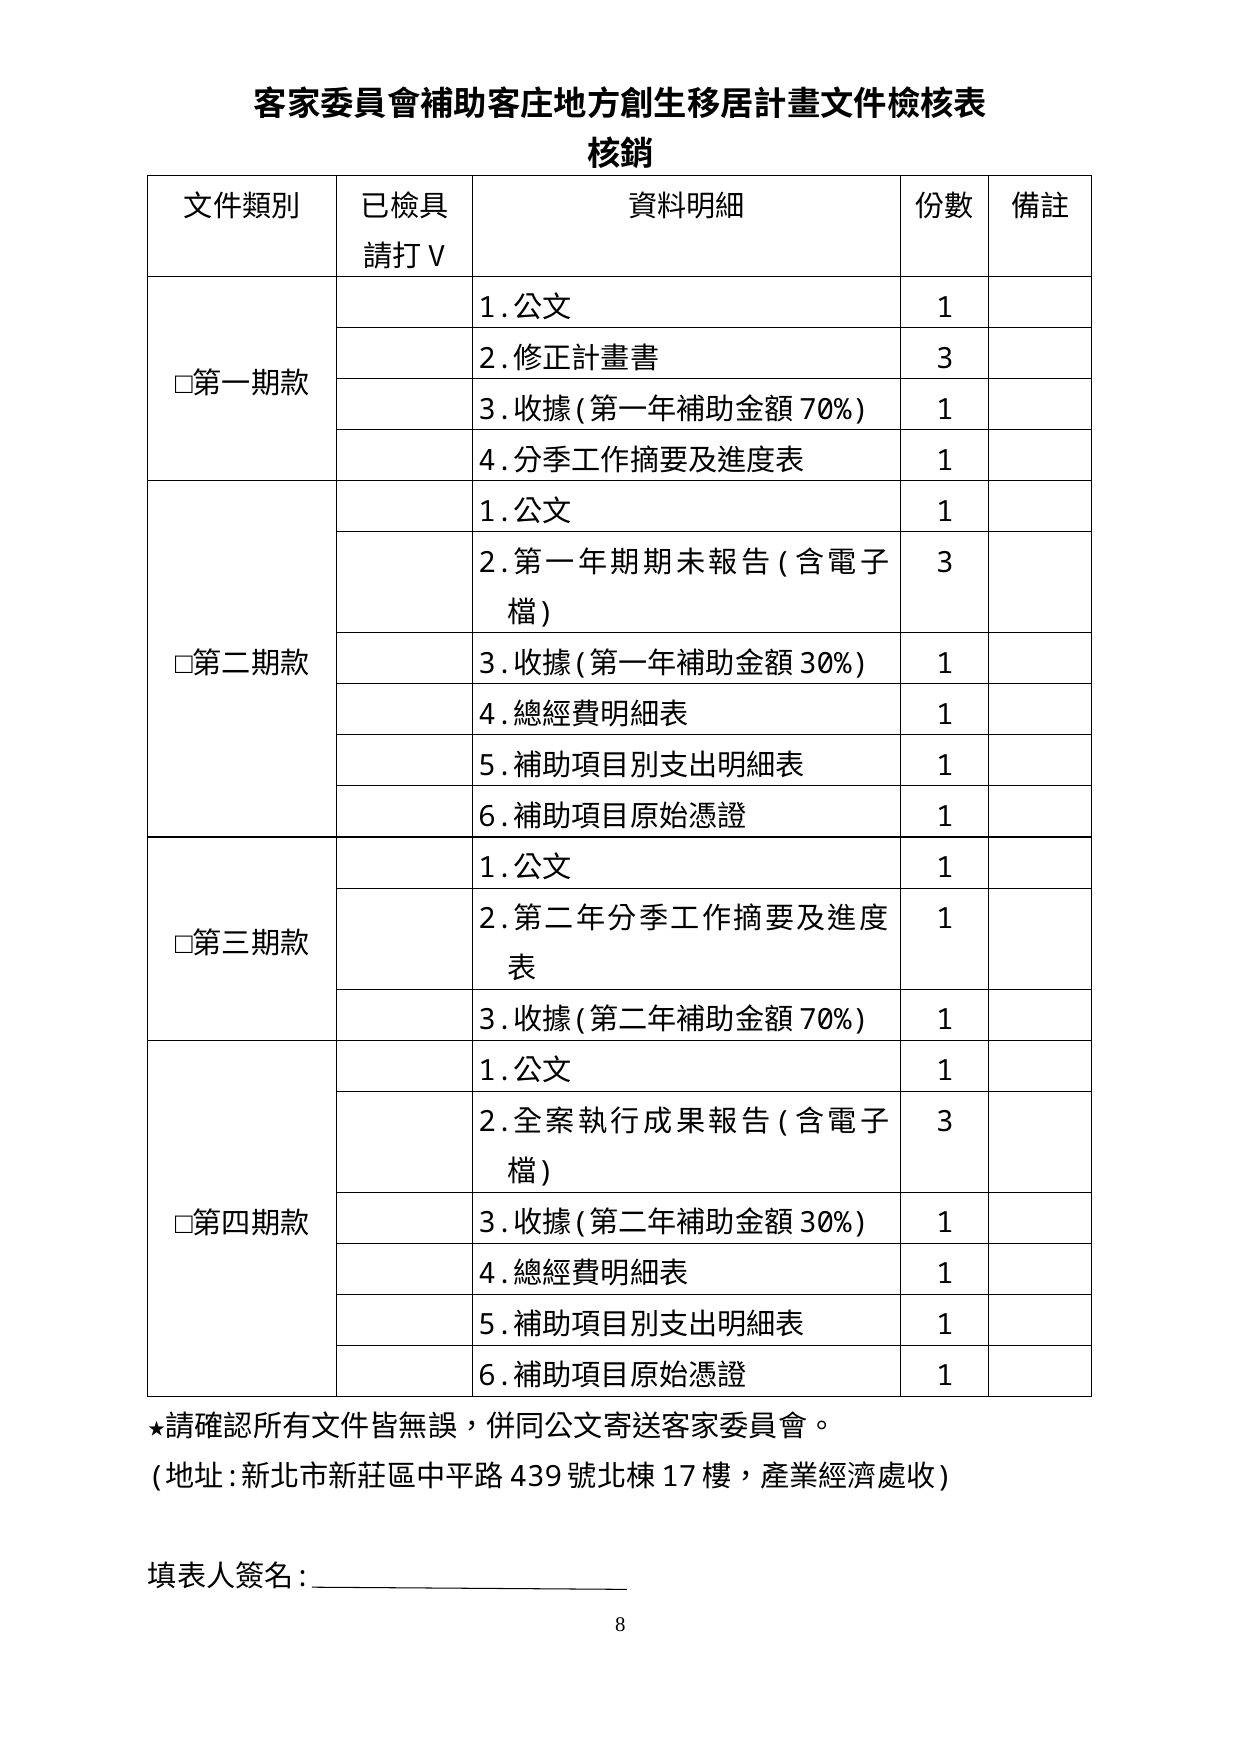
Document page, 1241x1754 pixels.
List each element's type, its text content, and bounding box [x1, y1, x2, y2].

table_cell 1 [901, 1041, 988, 1091]
table_cell 補助項目原始憑證 [473, 786, 900, 836]
table_cell 1 [901, 684, 988, 734]
table_cell [337, 1092, 472, 1192]
table_cell [989, 633, 1091, 683]
table_header 文件類別 [148, 176, 336, 276]
table_cell [989, 1295, 1091, 1345]
table_cell 公文 [473, 1041, 900, 1091]
table_cell [989, 889, 1091, 988]
table_cell 1 [901, 990, 988, 1039]
table_cell [337, 1346, 472, 1396]
table_cell 3 [901, 532, 988, 632]
table_cell [337, 328, 472, 378]
table_cell 1 [901, 481, 988, 531]
table_cell 總經費明細表 [473, 1244, 900, 1294]
table_cell [989, 1041, 1091, 1091]
table_cell 總經費明細表 [473, 684, 900, 734]
table_cell □第四期款 [148, 1041, 336, 1396]
table_cell [337, 481, 472, 531]
table_cell [989, 430, 1091, 480]
table_cell [337, 430, 472, 480]
table_cell 公文 [473, 838, 900, 887]
table_cell [337, 684, 472, 734]
table_cell 補助項目原始憑證 [473, 1346, 900, 1396]
table_cell 3 [901, 1092, 988, 1192]
table_cell 第二年分季工作摘要及進度表 [473, 889, 900, 988]
table_cell 1 [901, 1244, 988, 1294]
table_cell [989, 1244, 1091, 1294]
table_cell 收據(第一年補助金額70%) [473, 379, 900, 429]
table_cell [337, 735, 472, 785]
table_cell [337, 1041, 472, 1091]
table_cell [337, 277, 472, 327]
table_cell 分季工作摘要及進度表 [473, 430, 900, 480]
text 核銷 [148, 125, 1092, 175]
table_cell 公文 [473, 481, 900, 531]
table_cell [989, 838, 1091, 887]
table_cell □第三期款 [148, 838, 336, 1039]
table_cell 補助項目別支出明細表 [473, 735, 900, 785]
table_cell [989, 277, 1091, 327]
table_header 份數 [901, 176, 988, 276]
table_cell [989, 990, 1091, 1039]
table_cell 1 [901, 838, 988, 887]
table_cell 1 [901, 277, 988, 327]
table_cell [989, 532, 1091, 632]
table_cell [989, 684, 1091, 734]
table_cell 1 [901, 430, 988, 480]
table_cell [989, 328, 1091, 378]
table_cell [989, 481, 1091, 531]
table_cell 1 [901, 1193, 988, 1243]
table_cell [337, 633, 472, 683]
table_cell [337, 1295, 472, 1345]
table_cell 1 [901, 889, 988, 988]
table_cell [337, 1193, 472, 1243]
table_cell 收據(第二年補助金額70%) [473, 990, 900, 1039]
table_cell 1 [901, 786, 988, 836]
table_cell [989, 1193, 1091, 1243]
text 填表人簽名: [148, 1547, 1092, 1597]
table_cell 1 [901, 735, 988, 785]
table_cell [337, 889, 472, 988]
table_cell 第一年期期未報告(含電子檔) [473, 532, 900, 632]
table_cell 公文 [473, 277, 900, 327]
table_header 已檢具請打V [337, 176, 472, 276]
table_cell 1 [901, 1295, 988, 1345]
table_cell 收據(第二年補助金額30%) [473, 1193, 900, 1243]
table_cell □第一期款 [148, 277, 336, 480]
table_cell [337, 1244, 472, 1294]
table_cell 1 [901, 1346, 988, 1396]
text (地址:新北市新莊區中平路439號北棟17樓，產業經濟處收) [148, 1447, 1092, 1497]
table_cell 補助項目別支出明細表 [473, 1295, 900, 1345]
table_cell [989, 1092, 1091, 1192]
table_cell 1 [901, 379, 988, 429]
table_cell [989, 735, 1091, 785]
table_header 備註 [989, 176, 1091, 276]
text 客家委員會補助客庄地方創生移居計畫文件檢核表 [148, 75, 1092, 125]
table_cell 3 [901, 328, 988, 378]
table_cell 修正計畫書 [473, 328, 900, 378]
table_cell 收據(第一年補助金額30%) [473, 633, 900, 683]
table_header 資料明細 [473, 176, 900, 276]
table_cell [337, 838, 472, 887]
table_cell 全案執行成果報告(含電子檔) [473, 1092, 900, 1192]
table_cell [989, 786, 1091, 836]
table_cell [337, 532, 472, 632]
table_cell [337, 786, 472, 836]
table_cell □第二期款 [148, 481, 336, 836]
table_cell [337, 379, 472, 429]
text ★請確認所有文件皆無誤，併同公文寄送客家委員會。 [148, 1397, 1092, 1447]
table_cell [989, 379, 1091, 429]
table_cell [337, 990, 472, 1039]
table_cell [989, 1346, 1091, 1396]
table_cell 1 [901, 633, 988, 683]
